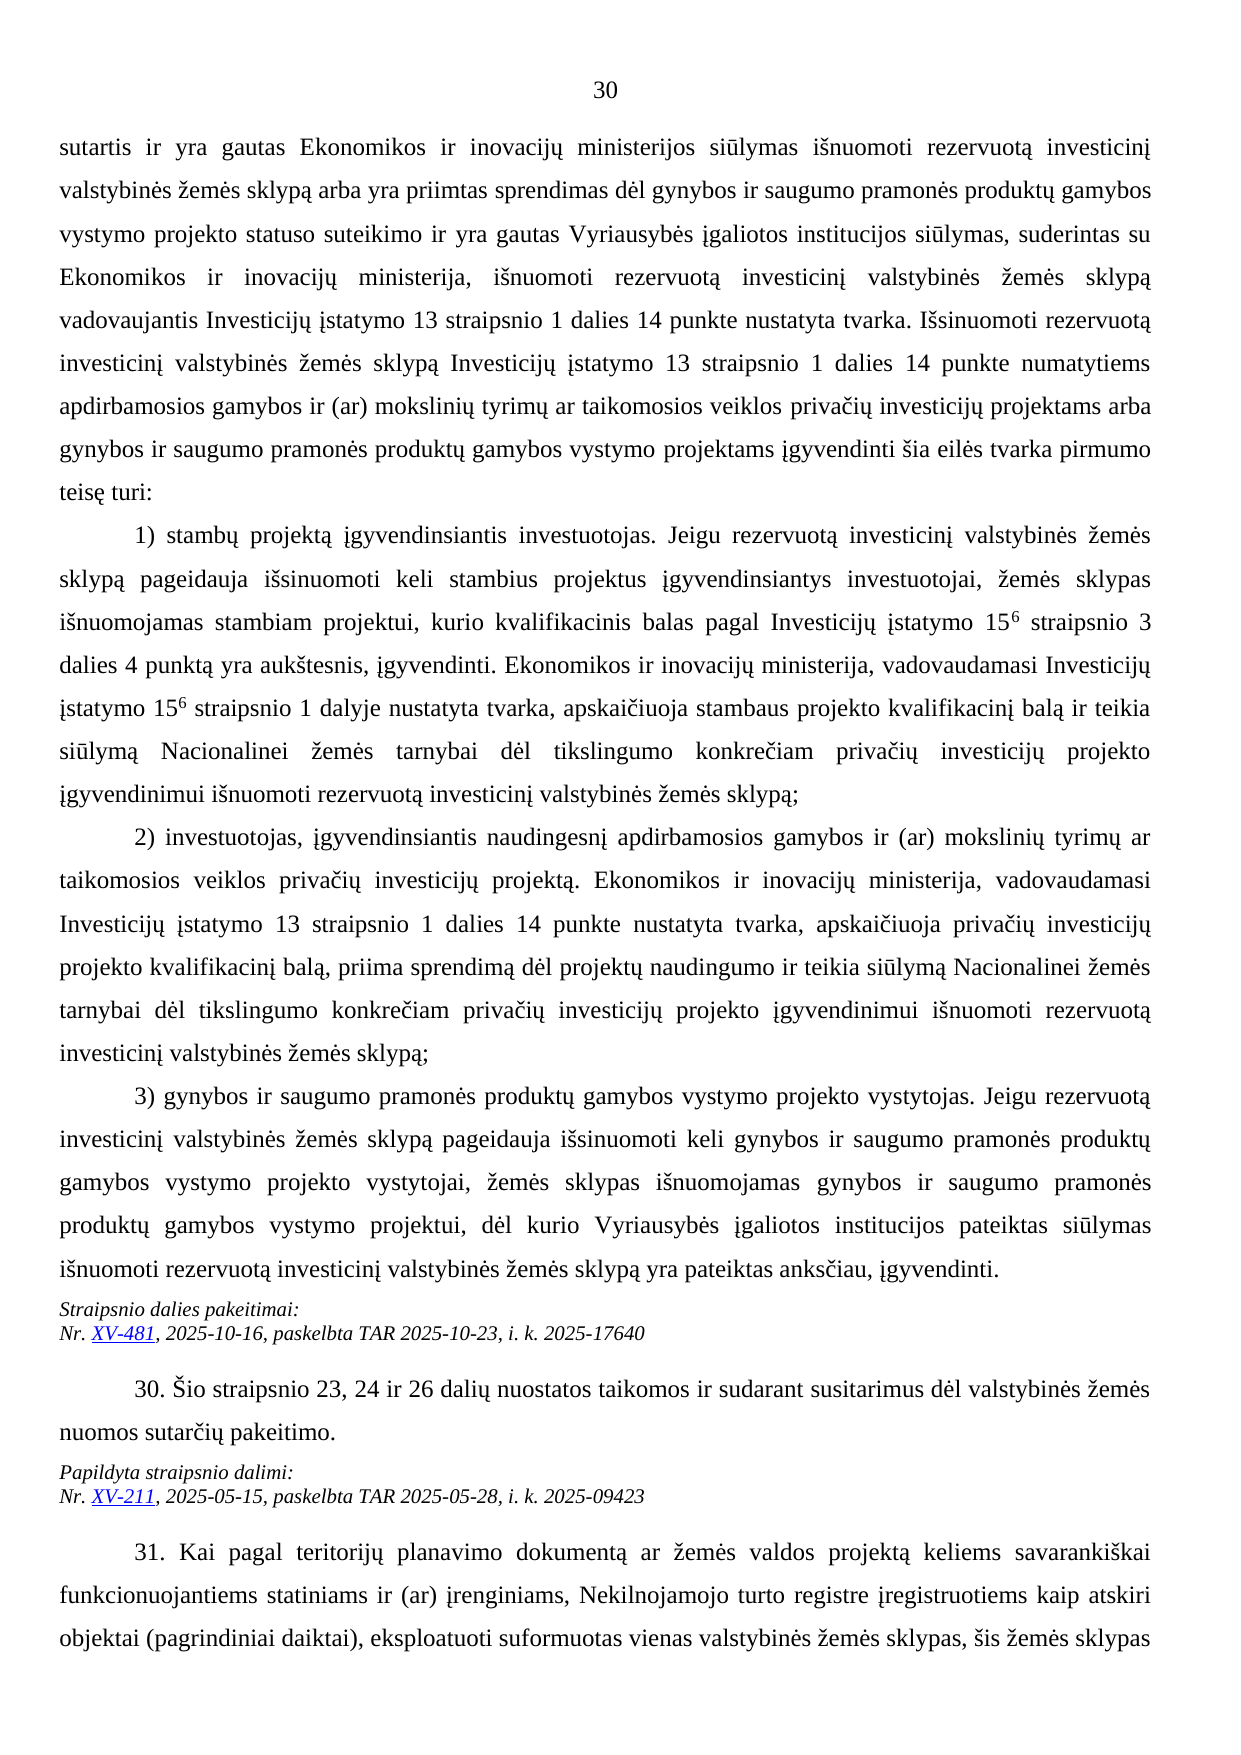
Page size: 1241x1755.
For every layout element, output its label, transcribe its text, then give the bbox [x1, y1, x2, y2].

text 3) gynybos ir saugumo pramonės produktų gamybos vystymo projekto vystytojas. Jeigu rezervuotą investicinį valstybinės žemės sklypą pageidauja išsinuomoti keli gynybos ir saugumo pramonės produktų gamybos vystymo projekto vystytojai, žemės sklypas išnuomojamas gynybos ir saugumo pramonės produktų gamybos vystymo projektui, dėl kurio Vyriausybės įgaliotos institucijos pateiktas siūlymas išnuomoti rezervuotą investicinį valstybinės žemės sklypą yra pateiktas anksčiau, įgyvendinti. [59, 1081, 1152, 1282]
text Nr. XV-481, 2025-10-16, paskelbta TAR 2025-10-23, i. k. 2025-17640 [59, 1321, 1152, 1345]
text sutartis ir yra gautas Ekonomikos ir inovacijų ministerijos siūlymas išnuomoti rezervuotą investicinį valstybinės žemės sklypą arba yra priimtas sprendimas dėl gynybos ir saugumo pramonės produktų gamybos vystymo projekto statuso suteikimo ir yra gautas Vyriausybės įgaliotos institucijos siūlymas, suderintas su Ekonomikos ir inovacijų ministerija, išnuomoti rezervuotą investicinį valstybinės žemės sklypą vadovaujantis Investicijų įstatymo 13 straipsnio 1 dalies 14 punkte nustatyta tvarka. Išsinuomoti rezervuotą investicinį valstybinės žemės sklypą Investicijų įstatymo 13 straipsnio 1 dalies 14 punkte numatytiems apdirbamosios gamybos ir (ar) mokslinių tyrimų ar taikomosios veiklos privačių investicijų projektams arba gynybos ir saugumo pramonės produktų gamybos vystymo projektams įgyvendinti šia eilės tvarka pirmumo teisę turi: [59, 132, 1152, 506]
text Papildyta straipsnio dalimi: [59, 1460, 1152, 1484]
text 31. Kai pagal teritorijų planavimo dokumentą ar žemės valdos projektą keliems savarankiškai funkcionuojantiems statiniams ir (ar) įrenginiams, Nekilnojamojo turto registre įregistruotiems kaip atskiri objektai (pagrindiniai daiktai), eksploatuoti suformuotas vienas valstybinės žemės sklypas, šis žemės sklypas [59, 1537, 1152, 1652]
text Straipsnio dalies pakeitimai: [59, 1297, 1152, 1321]
text 1) stambų projektą įgyvendinsiantis investuotojas. Jeigu rezervuotą investicinį valstybinės žemės sklypą pageidauja išsinuomoti keli stambius projektus įgyvendinsiantys investuotojai, žemės sklypas išnuomojamas stambiam projektui, kurio kvalifikacinis balas pagal Investicijų įstatymo 156 straipsnio 3 dalies 4 punktą yra aukštesnis, įgyvendinti. Ekonomikos ir inovacijų ministerija, vadovaudamasi Investicijų įstatymo 156 straipsnio 1 dalyje nustatyta tvarka, apskaičiuoja stambaus projekto kvalifikacinį balą ir teikia siūlymą Nacionalinei žemės tarnybai dėl tikslingumo konkrečiam privačių investicijų projekto įgyvendinimui išnuomoti rezervuotą investicinį valstybinės žemės sklypą; [59, 521, 1152, 808]
text 2) investuotojas, įgyvendinsiantis naudingesnį apdirbamosios gamybos ir (ar) mokslinių tyrimų ar taikomosios veiklos privačių investicijų projektą. Ekonomikos ir inovacijų ministerija, vadovaudamasi Investicijų įstatymo 13 straipsnio 1 dalies 14 punkte nustatyta tvarka, apskaičiuoja privačių investicijų projekto kvalifikacinį balą, priima sprendimą dėl projektų naudingumo ir teikia siūlymą Nacionalinei žemės tarnybai dėl tikslingumo konkrečiam privačių investicijų projekto įgyvendinimui išnuomoti rezervuotą investicinį valstybinės žemės sklypą; [59, 822, 1152, 1067]
text Nr. XV-211, 2025-05-15, paskelbta TAR 2025-05-28, i. k. 2025-09423 [59, 1484, 1152, 1508]
text 30. Šio straipsnio 23, 24 ir 26 dalių nuostatos taikomos ir sudarant susitarimus dėl valstybinės žemės nuomos sutarčių pakeitimo. [59, 1374, 1152, 1446]
